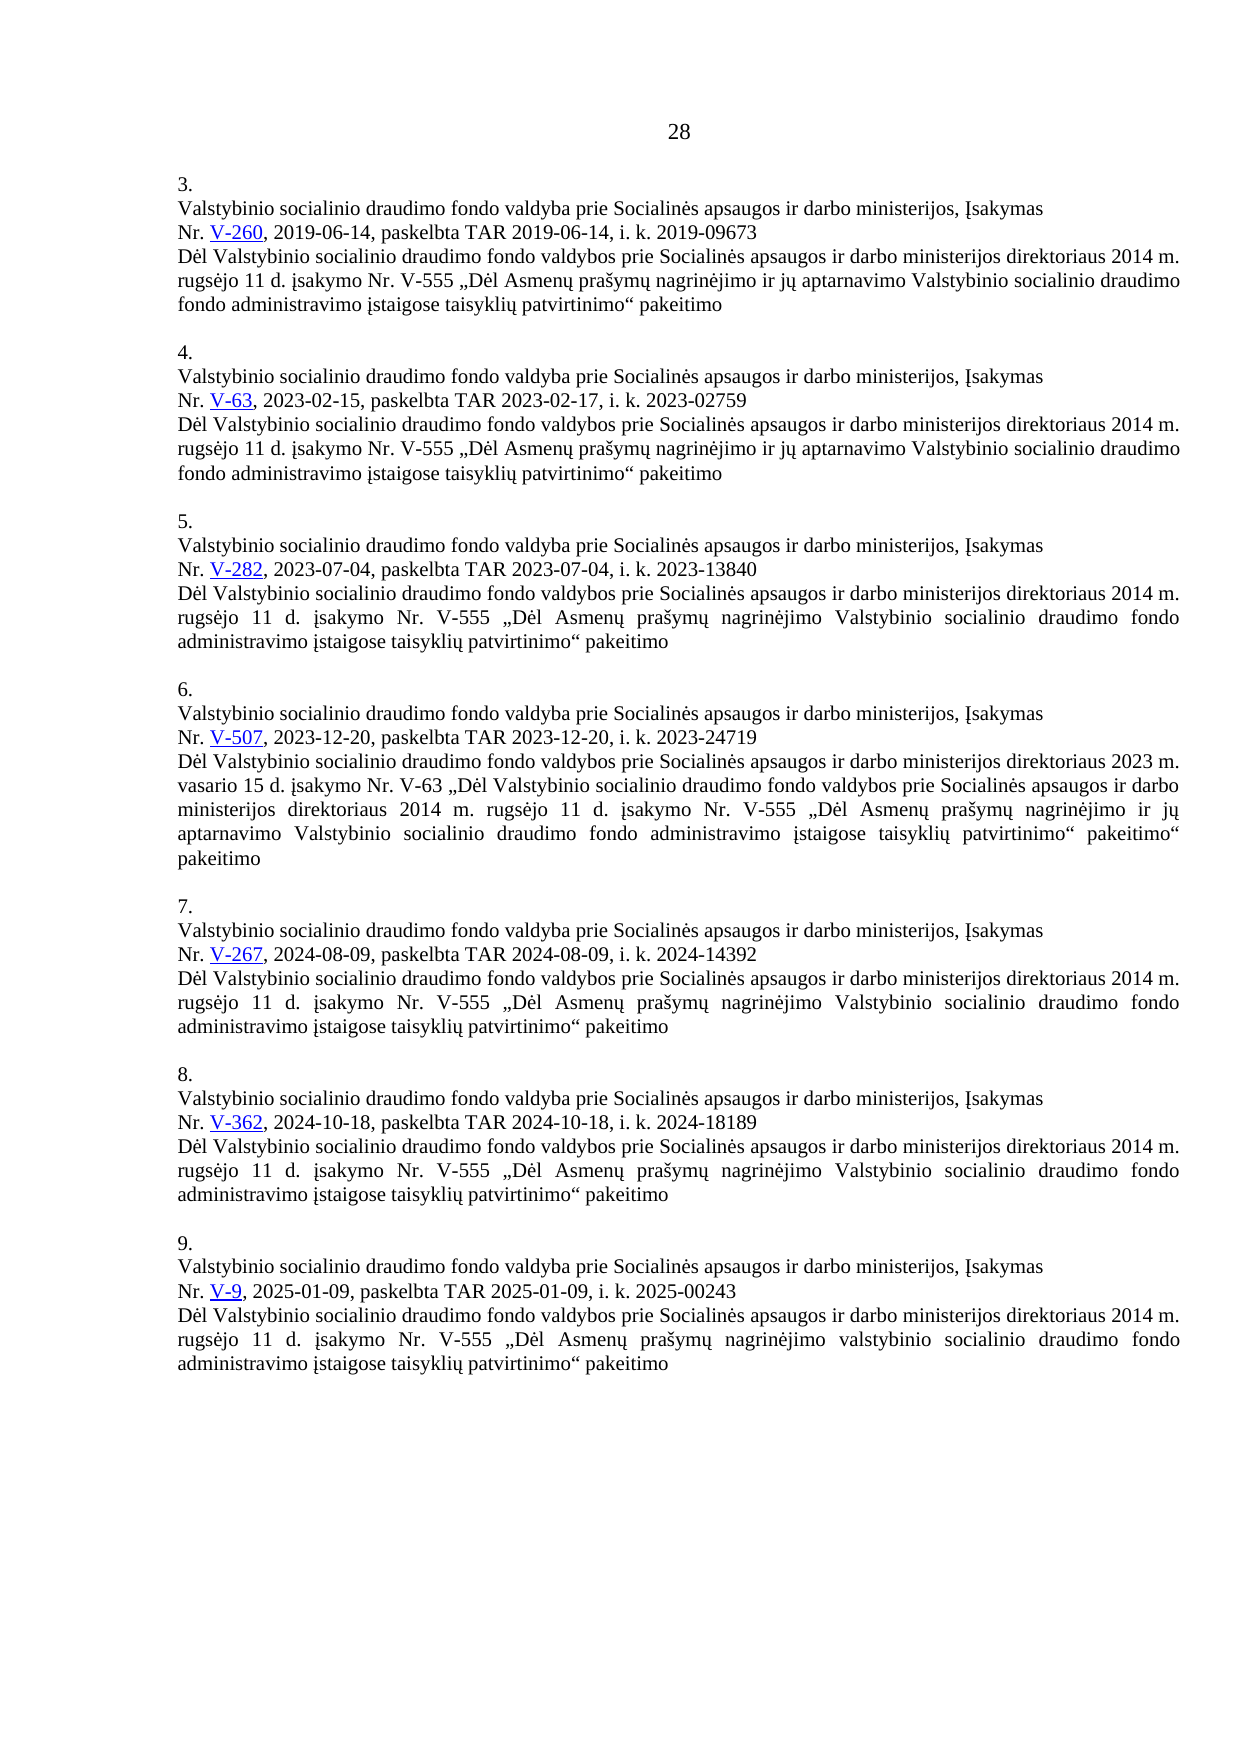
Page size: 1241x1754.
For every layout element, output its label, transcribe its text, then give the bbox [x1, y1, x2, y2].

text Valstybinio socialinio draudimo fondo valdyba prie Socialinės apsaugos ir darbo ministerijos, Įsakymas [177, 533, 1181, 557]
text 4. [177, 340, 1181, 364]
text Nr. V-267, 2024-08-09, paskelbta TAR 2024-08-09, i. k. 2024-14392 [177, 942, 1181, 966]
text Valstybinio socialinio draudimo fondo valdyba prie Socialinės apsaugos ir darbo ministerijos, Įsakymas [177, 1086, 1181, 1110]
text 7. [177, 893, 1181, 918]
text 5. [177, 508, 1181, 533]
text Dėl Valstybinio socialinio draudimo fondo valdybos prie Socialinės apsaugos ir darbo ministerijos direktoriaus 2014 m. rugsėjo 11 d. įsakymo Nr. V-555 „Dėl Asmenų prašymų nagrinėjimo ir jų aptarnavimo Valstybinio socialinio draudimo fondo administravimo įstaigose taisyklių patvirtinimo“ pakeitimo [177, 412, 1181, 484]
text 8. [177, 1062, 1181, 1086]
text 3. [177, 172, 1181, 196]
text Valstybinio socialinio draudimo fondo valdyba prie Socialinės apsaugos ir darbo ministerijos, Įsakymas [177, 701, 1181, 725]
text Valstybinio socialinio draudimo fondo valdyba prie Socialinės apsaugos ir darbo ministerijos, Įsakymas [177, 196, 1181, 220]
text Nr. V-9, 2025-01-09, paskelbta TAR 2025-01-09, i. k. 2025-00243 [177, 1278, 1181, 1303]
text Valstybinio socialinio draudimo fondo valdyba prie Socialinės apsaugos ir darbo ministerijos, Įsakymas [177, 918, 1181, 942]
text Dėl Valstybinio socialinio draudimo fondo valdybos prie Socialinės apsaugos ir darbo ministerijos direktoriaus 2023 m. vasario 15 d. įsakymo Nr. V-63 „Dėl Valstybinio socialinio draudimo fondo valdybos prie Socialinės apsaugos ir darbo ministerijos direktoriaus 2014 m. rugsėjo 11 d. įsakymo Nr. V-555 „Dėl Asmenų prašymų nagrinėjimo ir jų aptarnavimo Valstybinio socialinio draudimo fondo administravimo įstaigose taisyklių patvirtinimo“ pakeitimo“ pakeitimo [177, 749, 1181, 869]
text 9. [177, 1230, 1181, 1254]
text Dėl Valstybinio socialinio draudimo fondo valdybos prie Socialinės apsaugos ir darbo ministerijos direktoriaus 2014 m. rugsėjo 11 d. įsakymo Nr. V-555 „Dėl Asmenų prašymų nagrinėjimo Valstybinio socialinio draudimo fondo administravimo įstaigose taisyklių patvirtinimo“ pakeitimo [177, 966, 1181, 1038]
text Dėl Valstybinio socialinio draudimo fondo valdybos prie Socialinės apsaugos ir darbo ministerijos direktoriaus 2014 m. rugsėjo 11 d. įsakymo Nr. V-555 „Dėl Asmenų prašymų nagrinėjimo ir jų aptarnavimo Valstybinio socialinio draudimo fondo administravimo įstaigose taisyklių patvirtinimo“ pakeitimo [177, 244, 1181, 316]
text Nr. V-63, 2023-02-15, paskelbta TAR 2023-02-17, i. k. 2023-02759 [177, 388, 1181, 412]
text Dėl Valstybinio socialinio draudimo fondo valdybos prie Socialinės apsaugos ir darbo ministerijos direktoriaus 2014 m. rugsėjo 11 d. įsakymo Nr. V-555 „Dėl Asmenų prašymų nagrinėjimo Valstybinio socialinio draudimo fondo administravimo įstaigose taisyklių patvirtinimo“ pakeitimo [177, 581, 1181, 653]
text Nr. V-260, 2019-06-14, paskelbta TAR 2019-06-14, i. k. 2019-09673 [177, 220, 1181, 244]
text Nr. V-282, 2023-07-04, paskelbta TAR 2023-07-04, i. k. 2023-13840 [177, 557, 1181, 581]
text Valstybinio socialinio draudimo fondo valdyba prie Socialinės apsaugos ir darbo ministerijos, Įsakymas [177, 1254, 1181, 1278]
text Nr. V-362, 2024-10-18, paskelbta TAR 2024-10-18, i. k. 2024-18189 [177, 1110, 1181, 1134]
text Dėl Valstybinio socialinio draudimo fondo valdybos prie Socialinės apsaugos ir darbo ministerijos direktoriaus 2014 m. rugsėjo 11 d. įsakymo Nr. V-555 „Dėl Asmenų prašymų nagrinėjimo valstybinio socialinio draudimo fondo administravimo įstaigose taisyklių patvirtinimo“ pakeitimo [177, 1303, 1181, 1375]
text Nr. V-507, 2023-12-20, paskelbta TAR 2023-12-20, i. k. 2023-24719 [177, 725, 1181, 749]
text Dėl Valstybinio socialinio draudimo fondo valdybos prie Socialinės apsaugos ir darbo ministerijos direktoriaus 2014 m. rugsėjo 11 d. įsakymo Nr. V-555 „Dėl Asmenų prašymų nagrinėjimo Valstybinio socialinio draudimo fondo administravimo įstaigose taisyklių patvirtinimo“ pakeitimo [177, 1134, 1181, 1206]
text Valstybinio socialinio draudimo fondo valdyba prie Socialinės apsaugos ir darbo ministerijos, Įsakymas [177, 364, 1181, 388]
text 6. [177, 677, 1181, 701]
